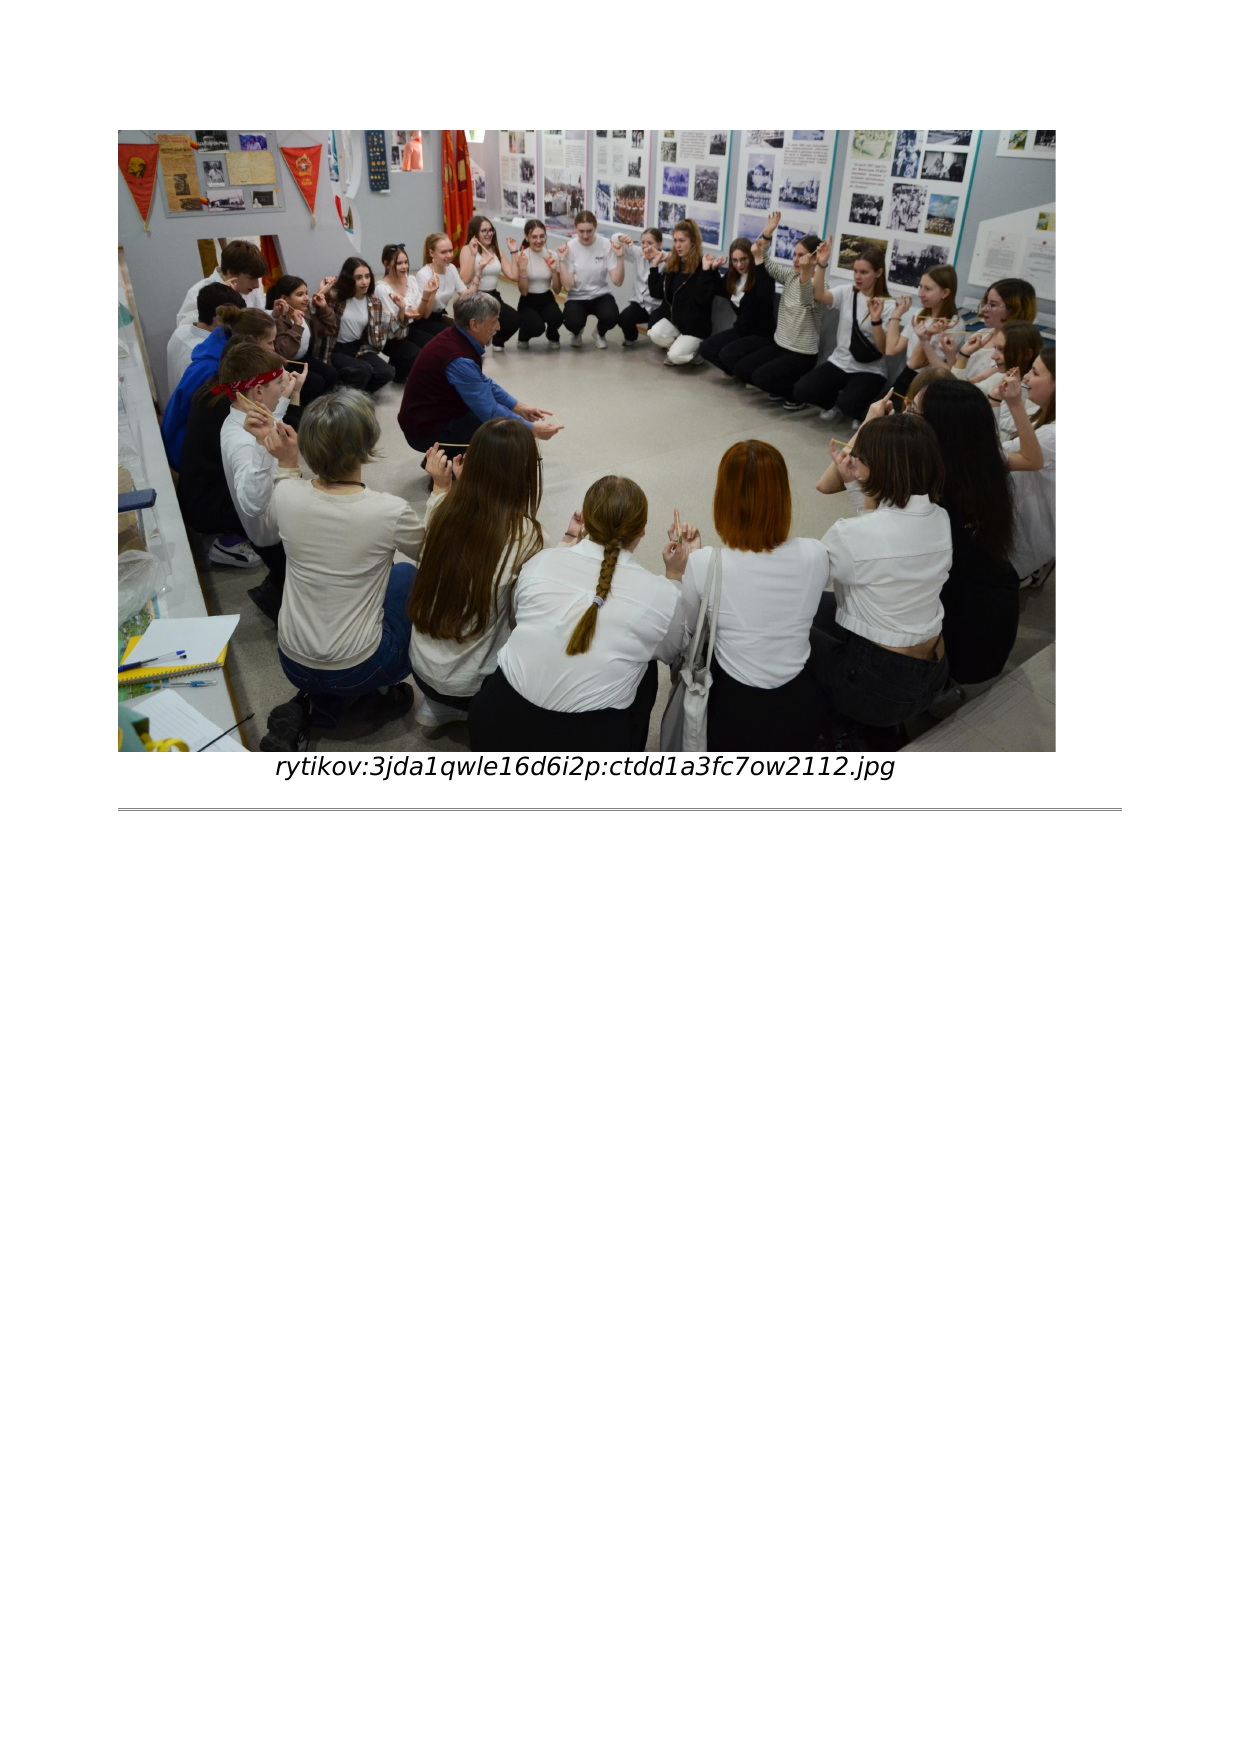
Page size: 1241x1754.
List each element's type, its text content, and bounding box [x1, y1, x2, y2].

picture [118, 130, 1056, 752]
text rytikov:3jda1qwle16d6i2p:ctdd1a3fc7ow2112.jpg [118, 752, 1056, 781]
